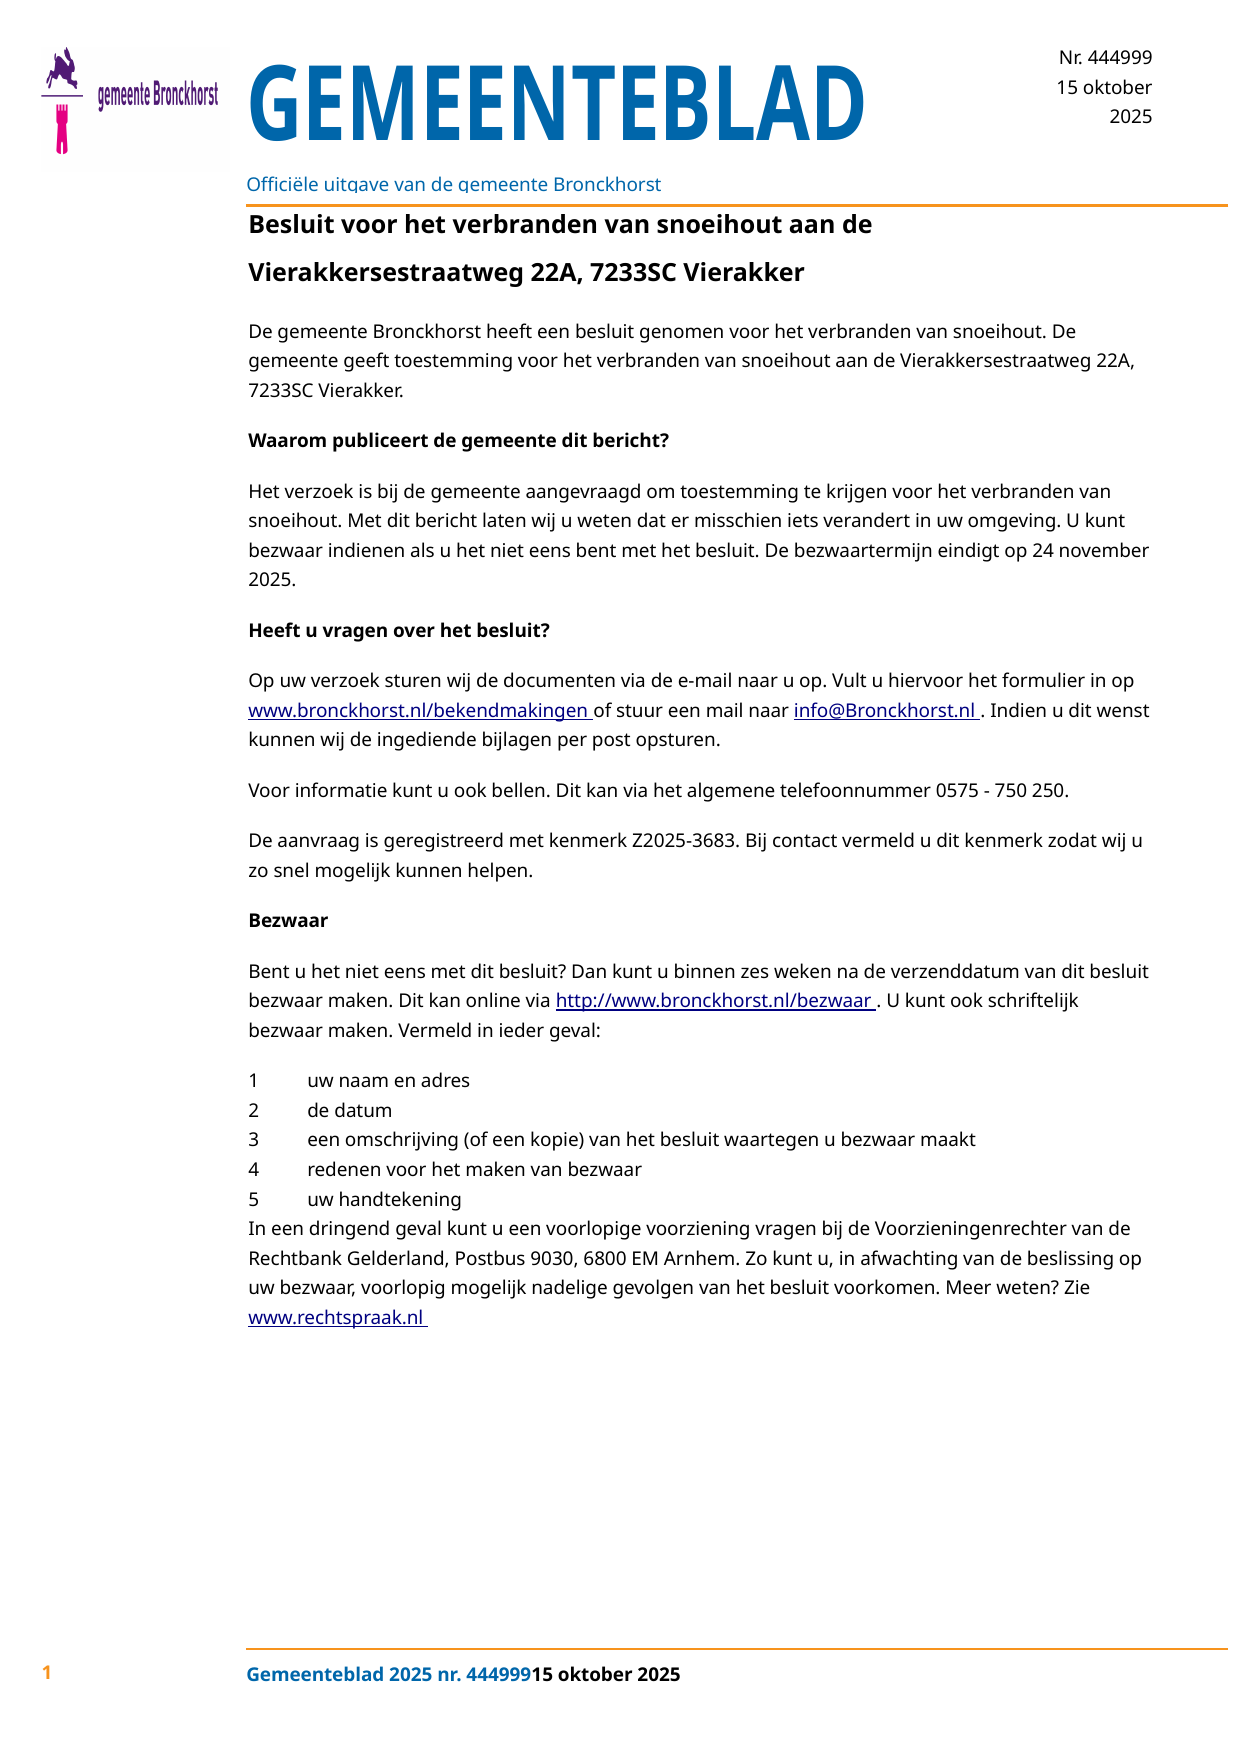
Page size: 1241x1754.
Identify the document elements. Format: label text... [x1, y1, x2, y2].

text Bent u het niet eens met dit besluit? Dan kunt u binnen zes weken na de verzenddatum van dit besluit bezwaar maken. Dit kan online via http://www.bronckhorst.nl/bezwaar . U kunt ook schriftelijk bezwaar maken. Vermeld in ieder geval: [248, 958, 1152, 1043]
text De gemeente Bronckhorst heeft een besluit genomen voor het verbranden van snoeihout. De gemeente geeft toestemming voor het verbranden van snoeihout aan de Vierakkersestraatweg 22A, 7233SC Vierakker. [248, 318, 1152, 403]
text De aanvraag is geregistreerd met kenmerk Z2025-3683. Bij contact vermeld u dit kenmerk zodat wij u zo snel mogelijk kunnen helpen. [248, 827, 1152, 883]
picture [41, 47, 231, 172]
text In een dringend geval kunt u een voorlopige voorziening vragen bij de Voorzieningenrechter van de Rechtbank Gelderland, Postbus 9030, 6800 EM Arnhem. Zo kunt u, in afwachting van de beslissing op uw bezwaar, voorlopig mogelijk nadelige gevolgen van het besluit voorkomen. Meer weten? Zie www.rechtspraak.nl [248, 1215, 1152, 1330]
list uw naam en adres [248, 1067, 1152, 1093]
list uw handtekening [248, 1186, 1152, 1212]
text Voor informatie kunt u ook bellen. Dit kan via het algemene telefoonnummer 0575 - 750 250. [248, 777, 1152, 803]
text Het verzoek is bij de gemeente aangevraagd om toestemming te krijgen voor het verbranden van snoeihout. Met dit bericht laten wij u weten dat er misschien iets verandert in uw omgeving. U kunt bezwaar indienen als u het niet eens bent met het besluit. De bezwaartermijn eindigt op 24 november 2025. [248, 478, 1152, 592]
list een omschrijving (of een kopie) van het besluit waartegen u bezwaar maakt [248, 1127, 1152, 1152]
text Bezwaar [248, 907, 1152, 933]
list redenen voor het maken van bezwaar [248, 1156, 1152, 1182]
list de datum [248, 1097, 1152, 1123]
text Op uw verzoek sturen wij de documenten via de e-mail naar u op. Vult u hiervoor het formulier in op www.bronckhorst.nl/bekendmakingen of stuur een mail naar info@Bronckhorst.nl . Indien u dit wenst kunnen wij de ingediende bijlagen per post opsturen. [248, 667, 1152, 752]
text Heeft u vragen over het besluit? [248, 617, 1152, 643]
text Waarom publiceert de gemeente dit bericht? [248, 427, 1152, 453]
text Besluit voor het verbranden van snoeihout aan de Vierakkersestraatweg 22A, 7233SC Vierakker [248, 207, 1152, 288]
